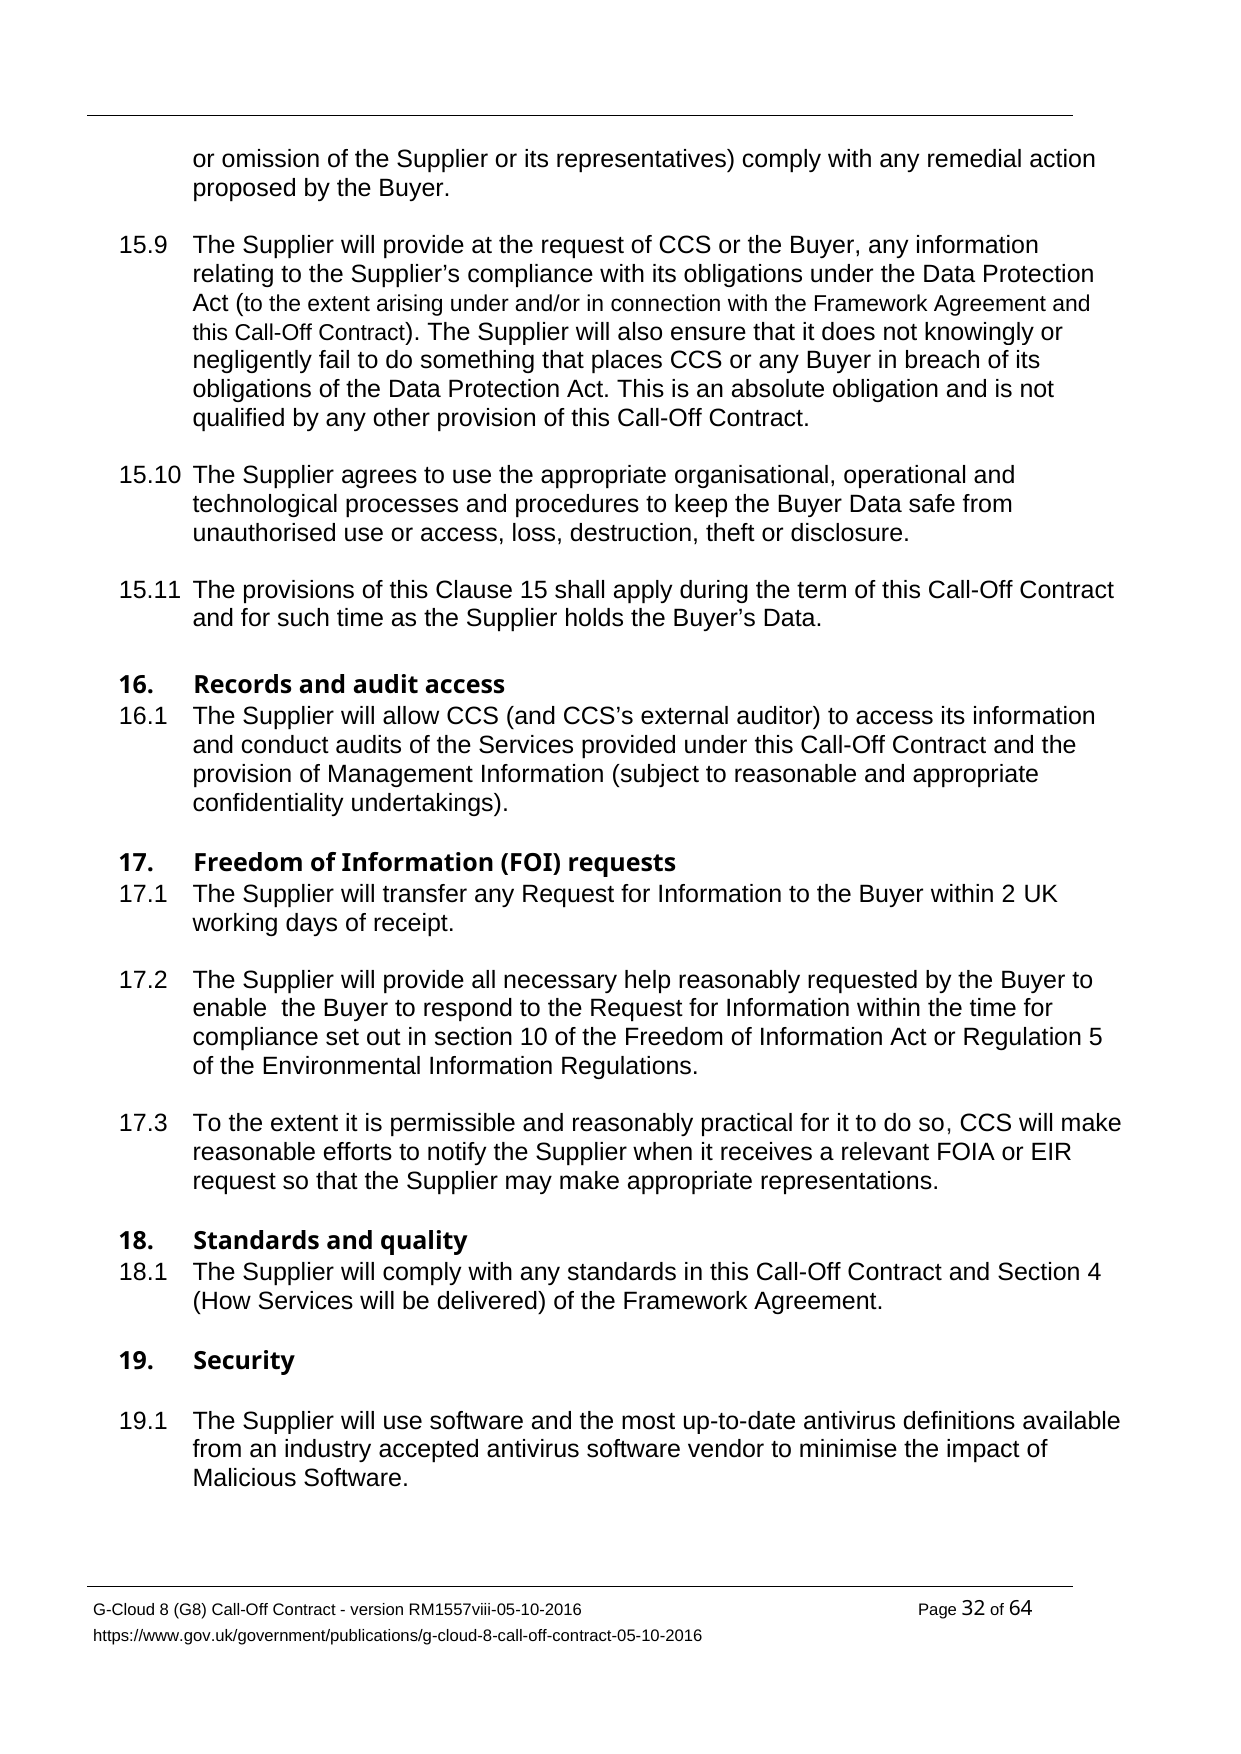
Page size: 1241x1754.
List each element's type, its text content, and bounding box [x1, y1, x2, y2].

text or omission of the Supplier or its representatives) comply with any remedial action proposed by the Buyer. [119, 144, 1122, 202]
text 16.1 The Supplier will allow CCS (and CCS’s external auditor) to access its information and conduct audits of the Services provided under this Call-Off Contract and the provision of Management Information (subject to reasonable and appropriate confidentiality undertakings). [119, 701, 1122, 816]
text 15.11 The provisions of this Clause 15 shall apply during the term of this Call-Off Contract and for such time as the Supplier holds the Buyer’s Data. [119, 575, 1122, 632]
text 17.2 The Supplier will provide all necessary help reasonably requested by the Buyer to enable the Buyer to respond to the Request for Information within the time for compliance set out in section 10 of the Freedom of Information Act or Regulation 5 of the Environmental Information Regulations. [119, 965, 1122, 1080]
text 15.9 The Supplier will provide at the request of CCS or the Buyer, any information relating to the Supplier’s compliance with its obligations under the Data Protection Act (to the extent arising under and/or in connection with the Framework Agreement and this Call-Off Contract). The Supplier will also ensure that it does not knowingly or negligently fail to do something that places CCS or any Buyer in breach of its obligations of the Data Protection Act. This is an absolute obligation and is not qualified by any other provision of this Call-Off Contract. [119, 230, 1122, 432]
text 15.10 The Supplier agrees to use the appropriate organisational, operational and technological processes and procedures to keep the Buyer Data safe from unauthorised use or access, loss, destruction, theft or disclosure. [119, 460, 1122, 546]
text 17.3 To the extent it is permissible and reasonably practical for it to do so, CCS will make reasonable efforts to notify the Supplier when it receives a relevant FOIA or EIR request so that the Supplier may make appropriate representations. [119, 1108, 1122, 1194]
text 19.1 The Supplier will use software and the most up-to-date antivirus definitions available from an industry accepted antivirus software vendor to minimise the impact of Malicious Software. [119, 1406, 1122, 1492]
subtitle 18. Standards and quality [118, 1223, 1122, 1257]
text 17.1 The Supplier will transfer any Request for Information to the Buyer within 2 UK working days of receipt. [119, 879, 1122, 936]
subtitle 17. Freedom of Information (FOI) requests [118, 845, 1122, 879]
subtitle 16. Records and audit access [118, 667, 1122, 701]
text 18.1 The Supplier will comply with any standards in this Call-Off Contract and Section 4 (How Services will be delivered) of the Framework Agreement. [119, 1257, 1122, 1314]
subtitle 19. Security [118, 1343, 1122, 1377]
